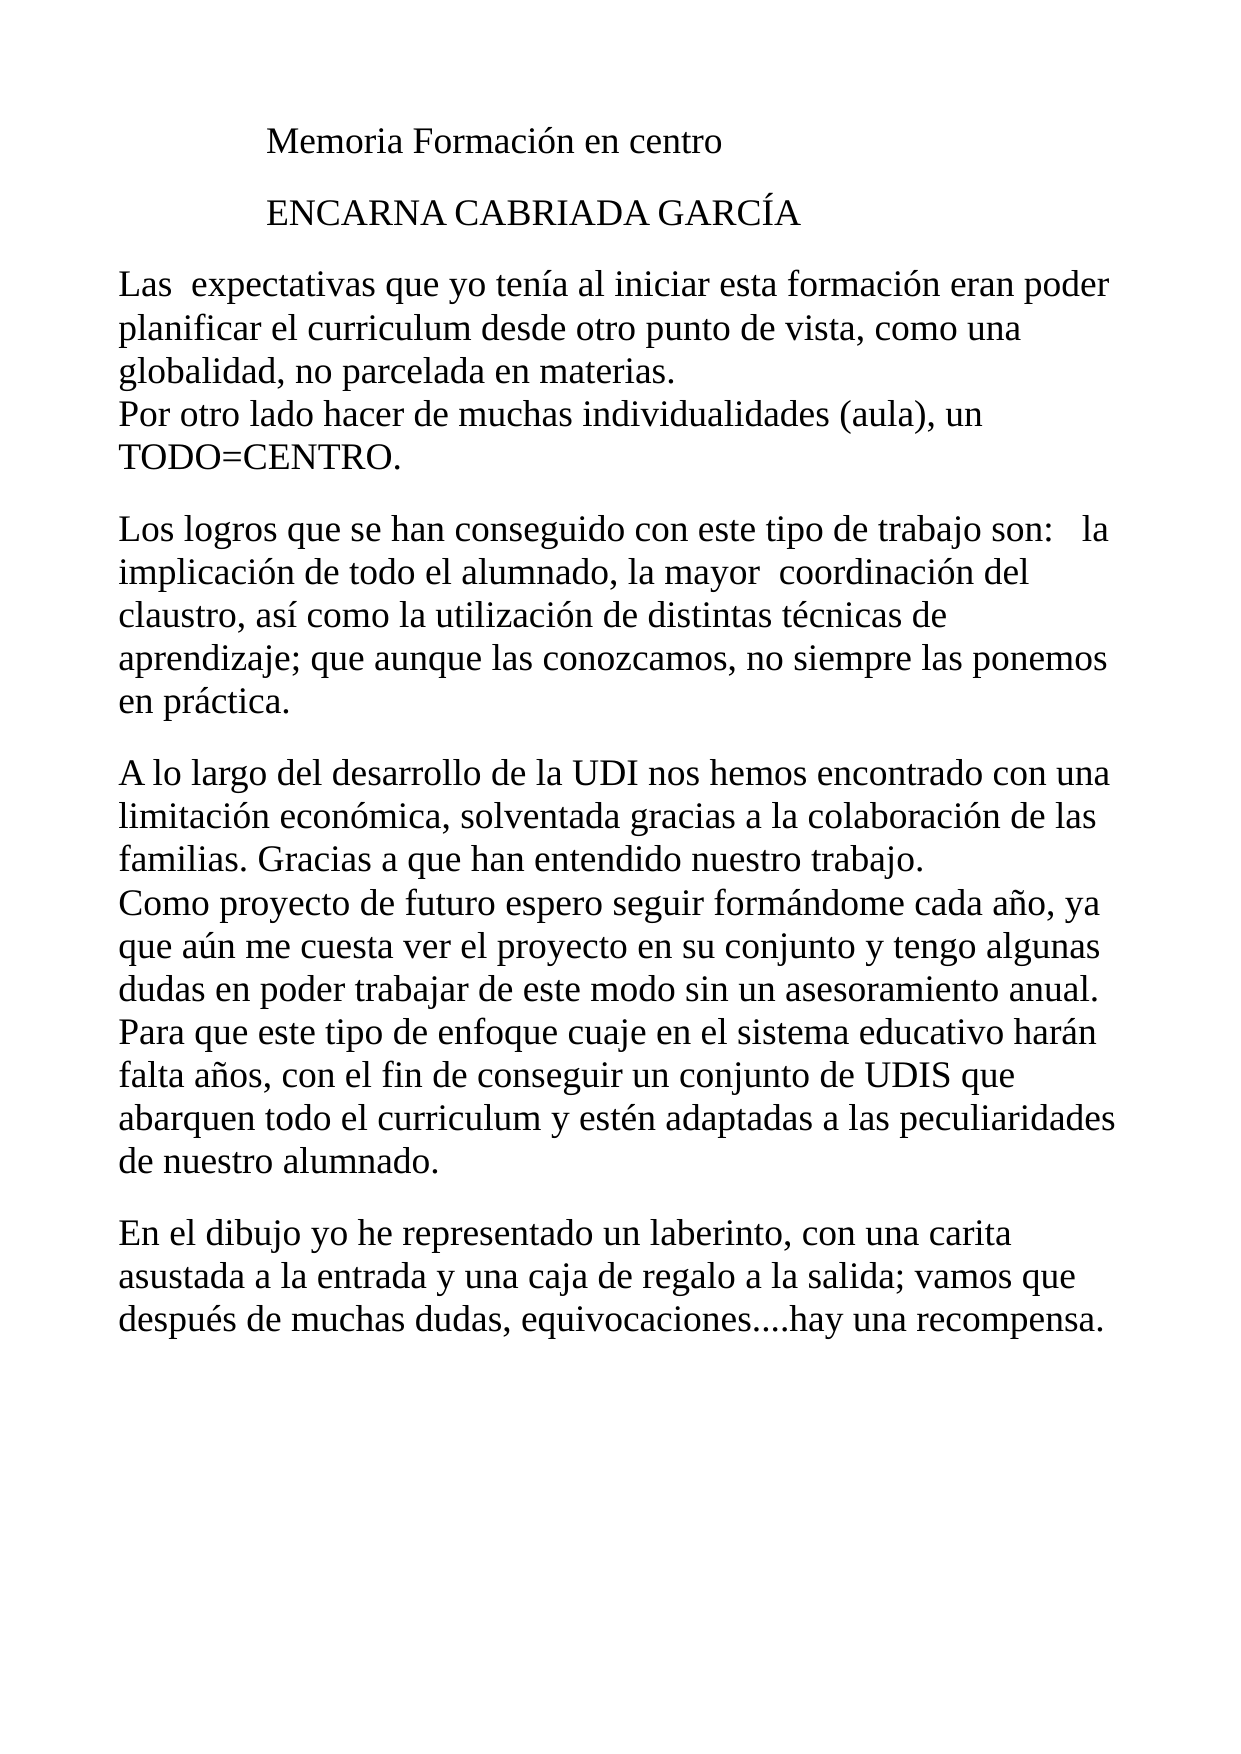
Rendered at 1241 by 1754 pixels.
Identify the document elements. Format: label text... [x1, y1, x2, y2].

text Memoria Formación en centro [118, 118, 1122, 161]
text Por otro lado hacer de muchas individualidades (aula), un TODO=CENTRO. [118, 391, 1122, 477]
text Como proyecto de futuro espero seguir formándome cada año, ya que aún me cuesta ver el proyecto en su conjunto y tengo algunas dudas en poder trabajar de este modo sin un asesoramiento anual. [118, 880, 1122, 1009]
text Los logros que se han conseguido con este tipo de trabajo son: la implicación de todo el alumnado, la mayor coordinación del claustro, así como la utilización de distintas técnicas de aprendizaje; que aunque las conozcamos, no siempre las ponemos en práctica. [118, 506, 1122, 722]
text ENCARNA CABRIADA GARCÍA [118, 190, 1122, 233]
text En el dibujo yo he representado un laberinto, con una carita asustada a la entrada y una caja de regalo a la salida; vamos que después de muchas dudas, equivocaciones....hay una recompensa. [118, 1211, 1122, 1340]
text A lo largo del desarrollo de la UDI nos hemos encontrado con una limitación económica, solventada gracias a la colaboración de las familias. Gracias a que han entendido nuestro trabajo. [118, 751, 1122, 880]
text Para que este tipo de enfoque cuaje en el sistema educativo harán falta años, con el fin de conseguir un conjunto de UDIS que abarquen todo el curriculum y estén adaptadas a las peculiaridades de nuestro alumnado. [118, 1009, 1122, 1182]
text Las expectativas que yo tenía al iniciar esta formación eran poder planificar el curriculum desde otro punto de vista, como una globalidad, no parcelada en materias. [118, 262, 1122, 391]
